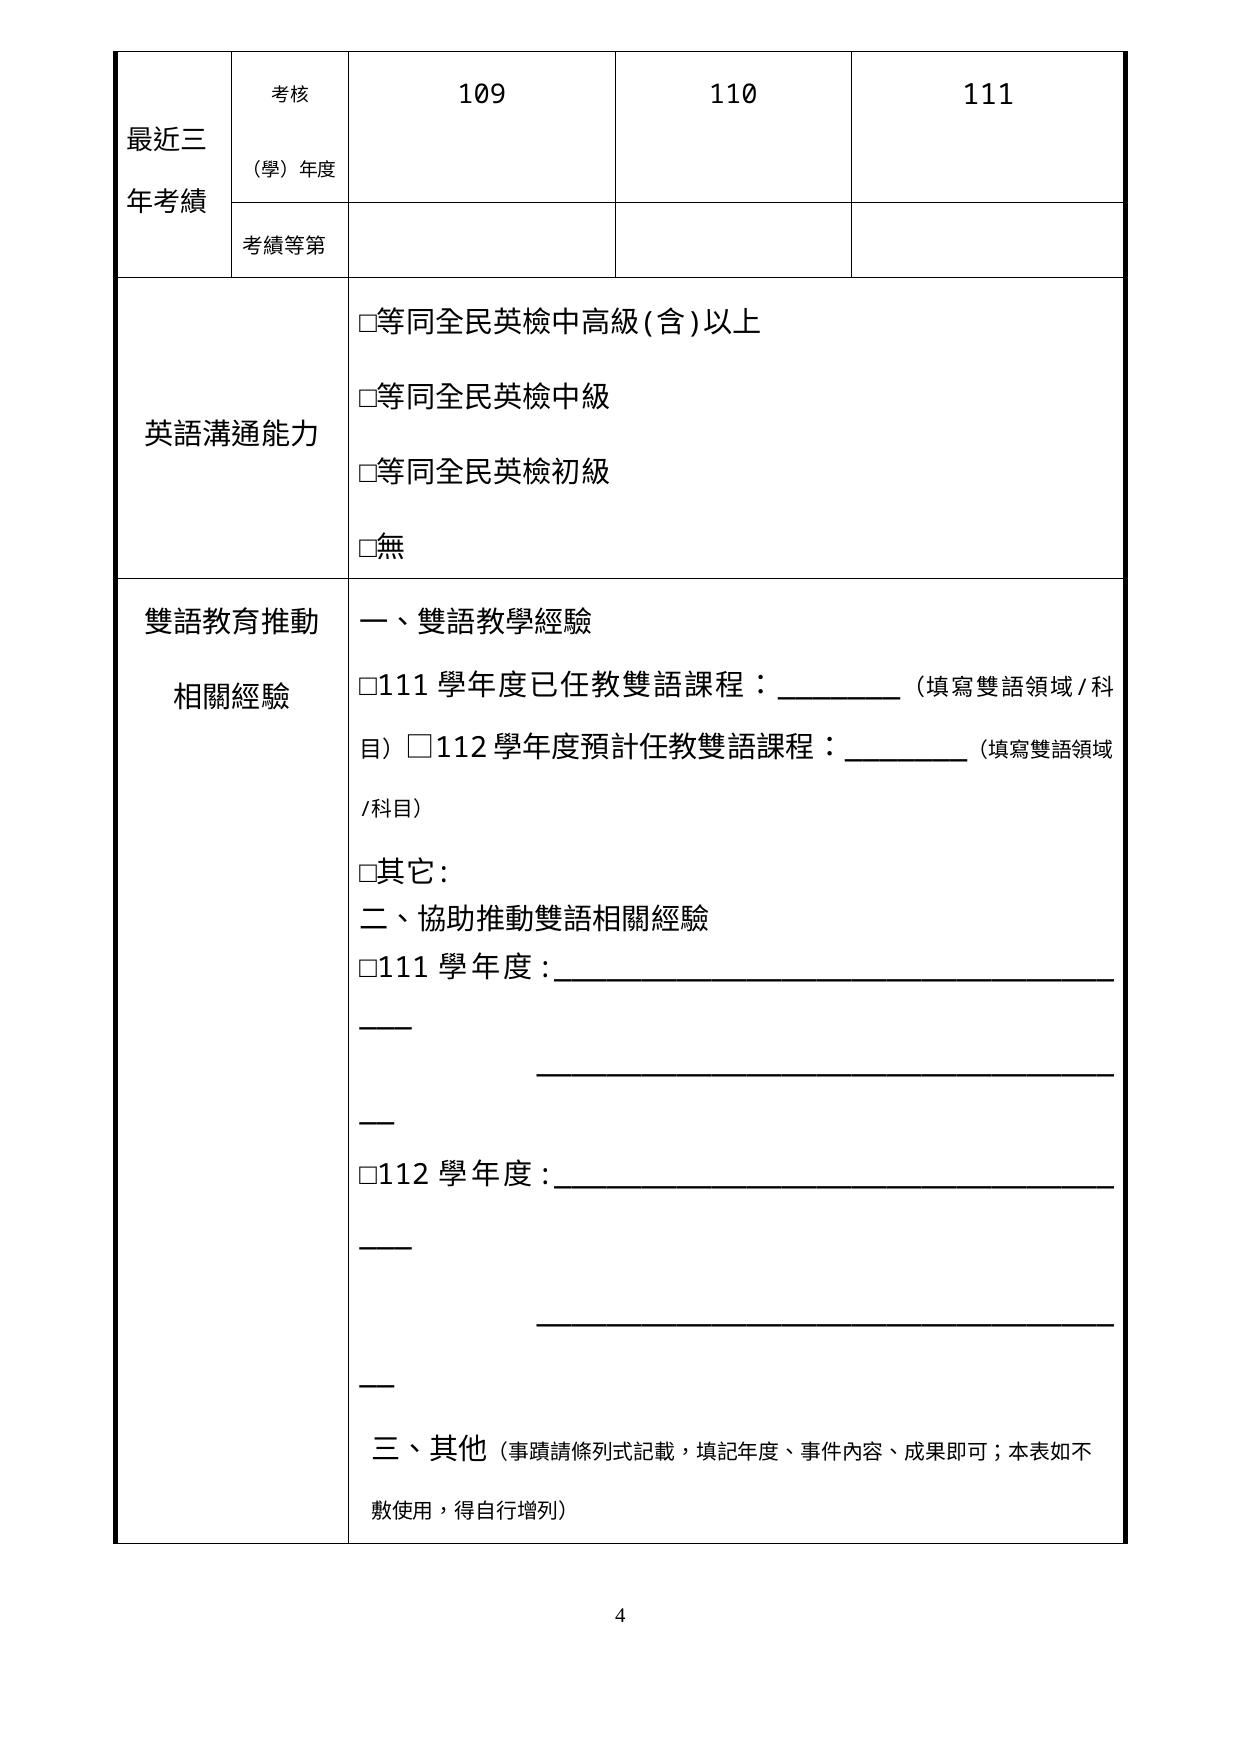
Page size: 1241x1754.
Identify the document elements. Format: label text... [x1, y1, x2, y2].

table_cell [349, 203, 615, 277]
table_cell 一、雙語教學經驗 □111學年度已任教雙語課程：_______（填寫雙語領域/科目）□112學年度預計任教雙語課程：_______（填寫雙語領域/科目） □其它: 二、協助推動雙語相關經驗 □111學年度:___________________________________ ___________________________________ □112學年度:___________________________________ ___________________________________ 三、其他（事蹟請條列式記載，填記年度、事件內容、成果即可；本表如不敷使用，得自行增列） [349, 579, 1123, 1543]
table_cell [852, 203, 1123, 277]
table_cell 考績等第 [232, 203, 348, 277]
table_cell □等同全民英檢中高級(含)以上 □等同全民英檢中級 □等同全民英檢初級 □無 [349, 278, 1123, 578]
table_cell 最近三年考績 [118, 52, 231, 277]
table_cell 英語溝通能力 [118, 278, 348, 578]
table_cell 109 [349, 52, 615, 202]
table_cell [616, 203, 851, 277]
table_cell 110 [616, 52, 851, 202]
table_cell 111 [852, 52, 1123, 202]
table_cell 考核 （學）年度 [232, 52, 348, 202]
table_cell 雙語教育推動 相關經驗 [118, 579, 348, 1543]
